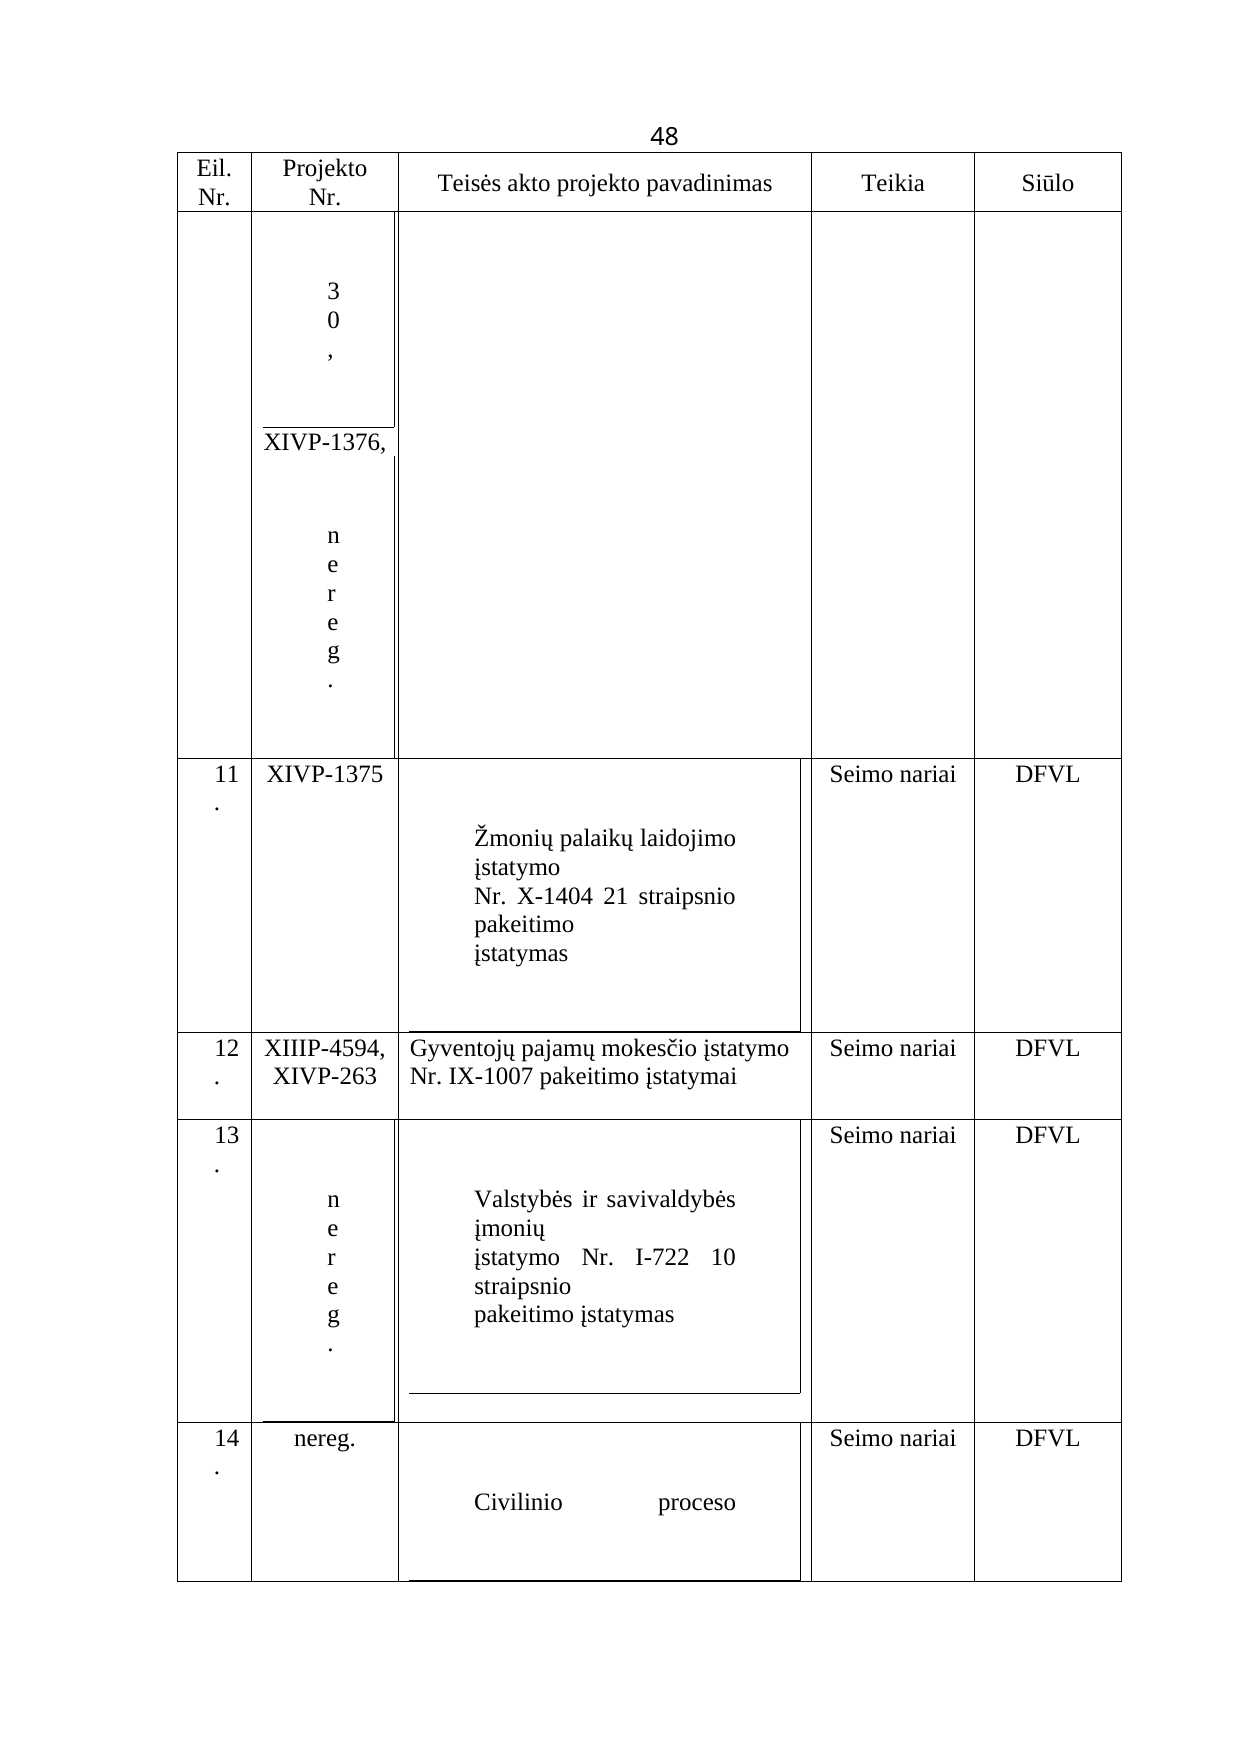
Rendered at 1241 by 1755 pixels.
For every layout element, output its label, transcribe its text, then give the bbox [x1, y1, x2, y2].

table_cell Valstybės ir savivaldybės įmonių įstatymo Nr. I-722 10 straipsnio pakeitimo įstatymas [399, 1120, 811, 1422]
table_cell Seimo nariai [812, 1120, 974, 1422]
table_cell [801, 1423, 811, 1581]
table_header Eil. Nr. [178, 153, 251, 211]
table_cell Žmonių palaikų laidojimo įstatymo Nr. X-1404 21 straipsnio pakeitimo įstatymas [399, 759, 800, 1032]
table_cell [975, 212, 1121, 758]
table_header Teisės akto projekto pavadinimas [399, 153, 811, 211]
table_cell Seimo nariai [812, 1033, 974, 1119]
table_cell Seimo nariai [812, 759, 974, 1032]
table_cell DFVL [975, 759, 1121, 1032]
table_cell DFVL [975, 1033, 1121, 1119]
table_cell [399, 212, 811, 758]
table_cell XIVP-1375 [252, 759, 398, 1032]
table_cell [801, 759, 811, 1032]
table_cell Seimo nariai [812, 1423, 974, 1581]
table_cell nereg. [252, 1423, 398, 1581]
table_header Projekto Nr. [252, 153, 398, 211]
table_cell 30, XIVP-1376, nereg. [252, 212, 398, 758]
table_cell XIIIP-4594, XIVP-263 [252, 1033, 398, 1119]
table_cell Civilinio proceso [399, 1423, 800, 1581]
table_cell [812, 212, 974, 758]
table_header Siūlo [975, 153, 1121, 211]
table_cell DFVL [975, 1423, 1121, 1581]
table_cell Gyventojų pajamų mokesčio įstatymo Nr. IX-1007 pakeitimo įstatymai [399, 1033, 811, 1119]
table_cell DFVL [975, 1120, 1121, 1422]
table_cell [178, 1033, 251, 1119]
table_cell nereg. [252, 1120, 394, 1422]
table_cell [178, 1423, 251, 1581]
table_cell [178, 1120, 251, 1422]
table_cell [178, 759, 251, 1032]
table_header Teikia [812, 153, 974, 211]
table_cell [178, 212, 251, 758]
